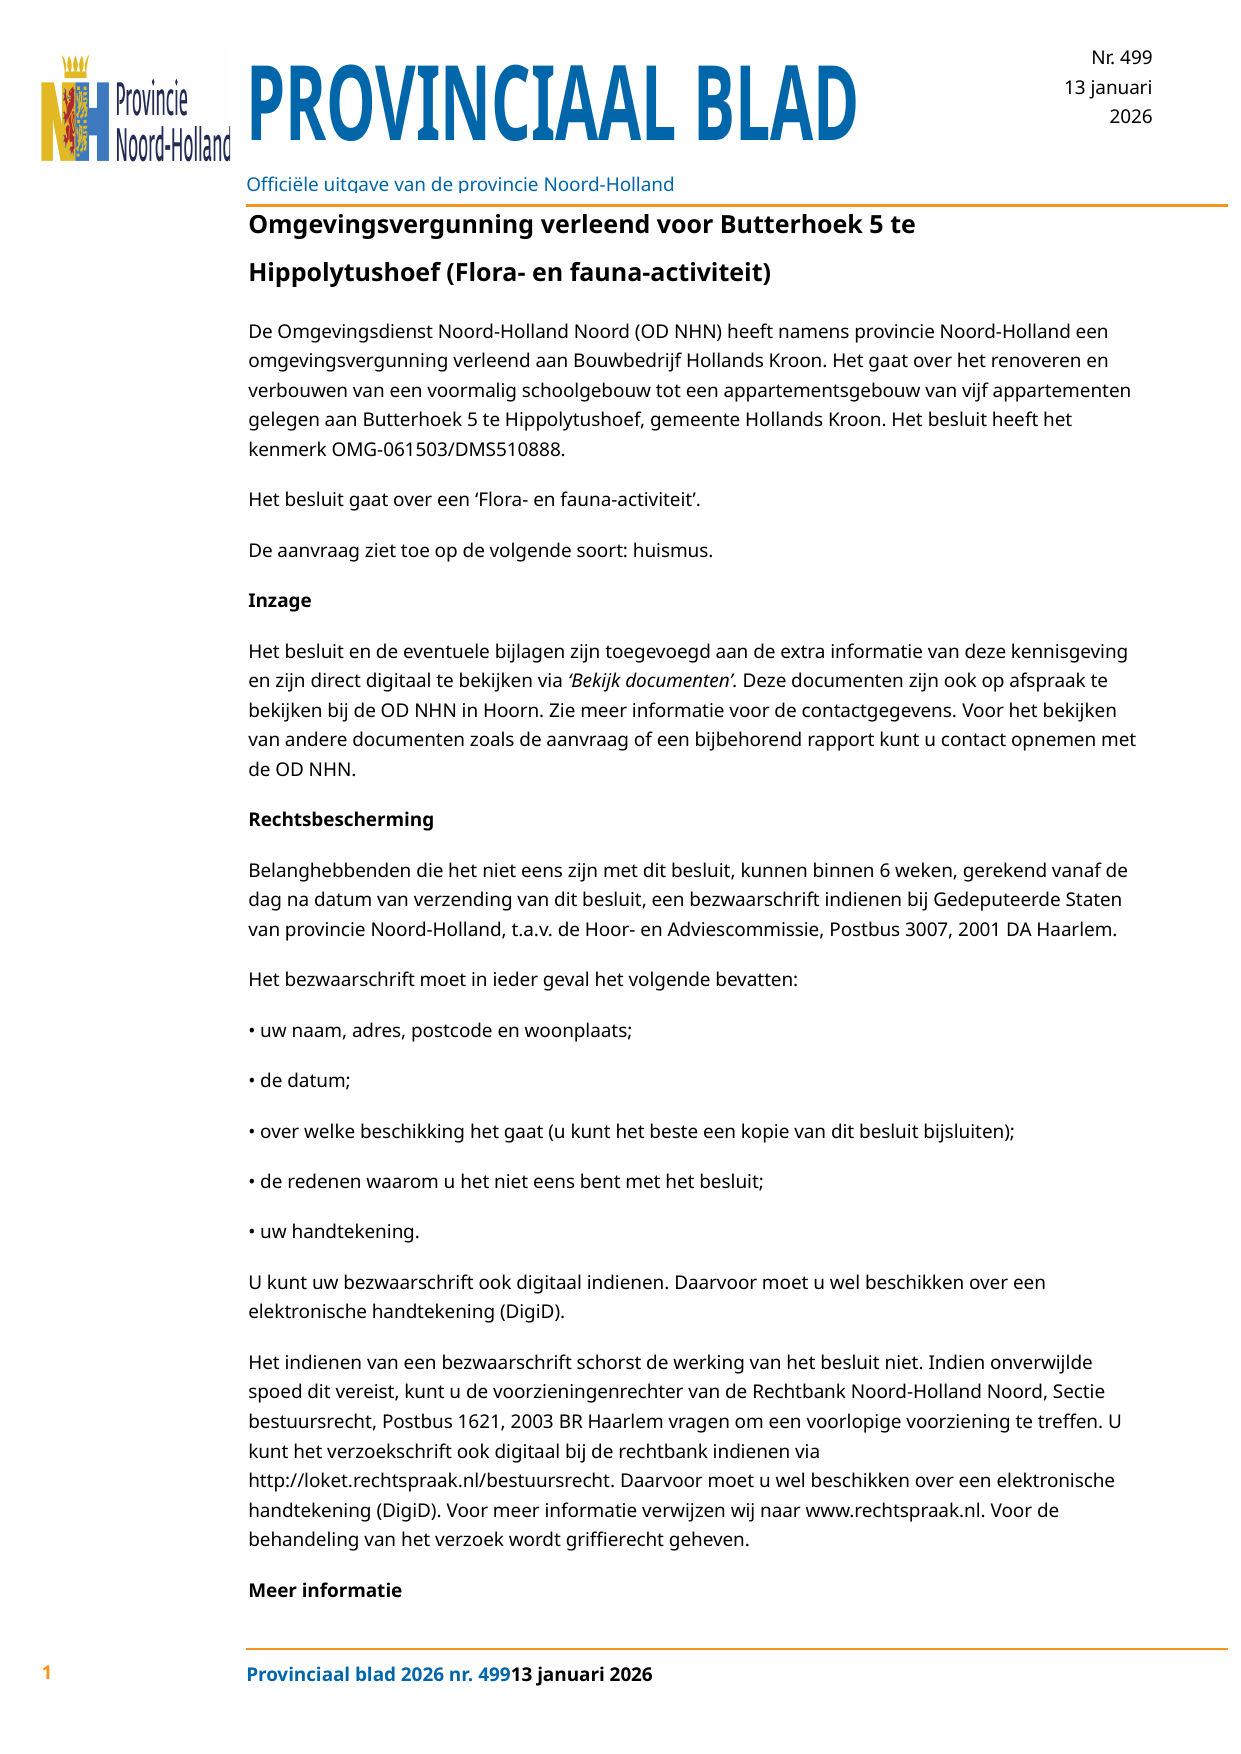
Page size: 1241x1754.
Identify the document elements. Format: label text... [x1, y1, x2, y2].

text • uw handtekening. [248, 1219, 1152, 1244]
text • de datum; [248, 1067, 1152, 1093]
text De Omgevingsdienst Noord-Holland Noord (OD NHN) heeft namens provincie Noord-Holland een omgevingsvergunning verleend aan Bouwbedrijf Hollands Kroon. Het gaat over het renoveren en verbouwen van een voormalig schoolgebouw tot een appartementsgebouw van vijf appartementen gelegen aan Butterhoek 5 te Hippolytushoef, gemeente Hollands Kroon. Het besluit heeft het kenmerk OMG-061503/DMS510888. [248, 318, 1152, 462]
text Omgevingsvergunning verleend voor Butterhoek 5 te Hippolytushoef (Flora- en fauna-activiteit) [248, 207, 1152, 288]
text Meer informatie [248, 1577, 1152, 1603]
text Inzage [248, 587, 1152, 613]
text Het bezwaarschrift moet in ieder geval het volgende bevatten: [248, 967, 1152, 992]
text U kunt uw bezwaarschrift ook digitaal indienen. Daarvoor moet u wel beschikken over een elektronische handtekening (DigiD). [248, 1269, 1152, 1324]
text Rechtsbescherming [248, 807, 1152, 832]
text Het besluit en de eventuele bijlagen zijn toegevoegd aan de extra informatie van deze kennisgeving en zijn direct digitaal te bekijken via ‘Bekijk documenten’. Deze documenten zijn ook op afspraak te bekijken bij de OD NHN in Hoorn. Zie meer informatie voor de contactgegevens. Voor het bekijken van andere documenten zoals de aanvraag of een bijbehorend rapport kunt u contact opnemen met de OD NHN. [248, 638, 1152, 782]
picture [41, 47, 231, 172]
text Belanghebbenden die het niet eens zijn met dit besluit, kunnen binnen 6 weken, gerekend vanaf de dag na datum van verzending van dit besluit, een bezwaarschrift indienen bij Gedeputeerde Staten van provincie Noord-Holland, t.a.v. de Hoor- en Adviescommissie, Postbus 3007, 2001 DA Haarlem. [248, 857, 1152, 942]
text • de redenen waarom u het niet eens bent met het besluit; [248, 1168, 1152, 1194]
text • uw naam, adres, postcode en woonplaats; [248, 1017, 1152, 1043]
text • over welke beschikking het gaat (u kunt het beste een kopie van dit besluit bijsluiten); [248, 1118, 1152, 1144]
text De aanvraag ziet toe op de volgende soort: huismus. [248, 537, 1152, 563]
text Het indienen van een bezwaarschrift schorst de werking van het besluit niet. Indien onverwijlde spoed dit vereist, kunt u de voorzieningenrechter van de Rechtbank Noord-Holland Noord, Sectie bestuursrecht, Postbus 1621, 2003 BR Haarlem vragen om een voorlopige voorziening te treffen. U kunt het verzoekschrift ook digitaal bij de rechtbank indienen via http://loket.rechtspraak.nl/bestuursrecht. Daarvoor moet u wel beschikken over een elektronische handtekening (DigiD). Voor meer informatie verwijzen wij naar www.rechtspraak.nl. Voor de behandeling van het verzoek wordt griffierecht geheven. [248, 1349, 1152, 1552]
text Het besluit gaat over een ‘Flora- en fauna-activiteit’. [248, 487, 1152, 512]
